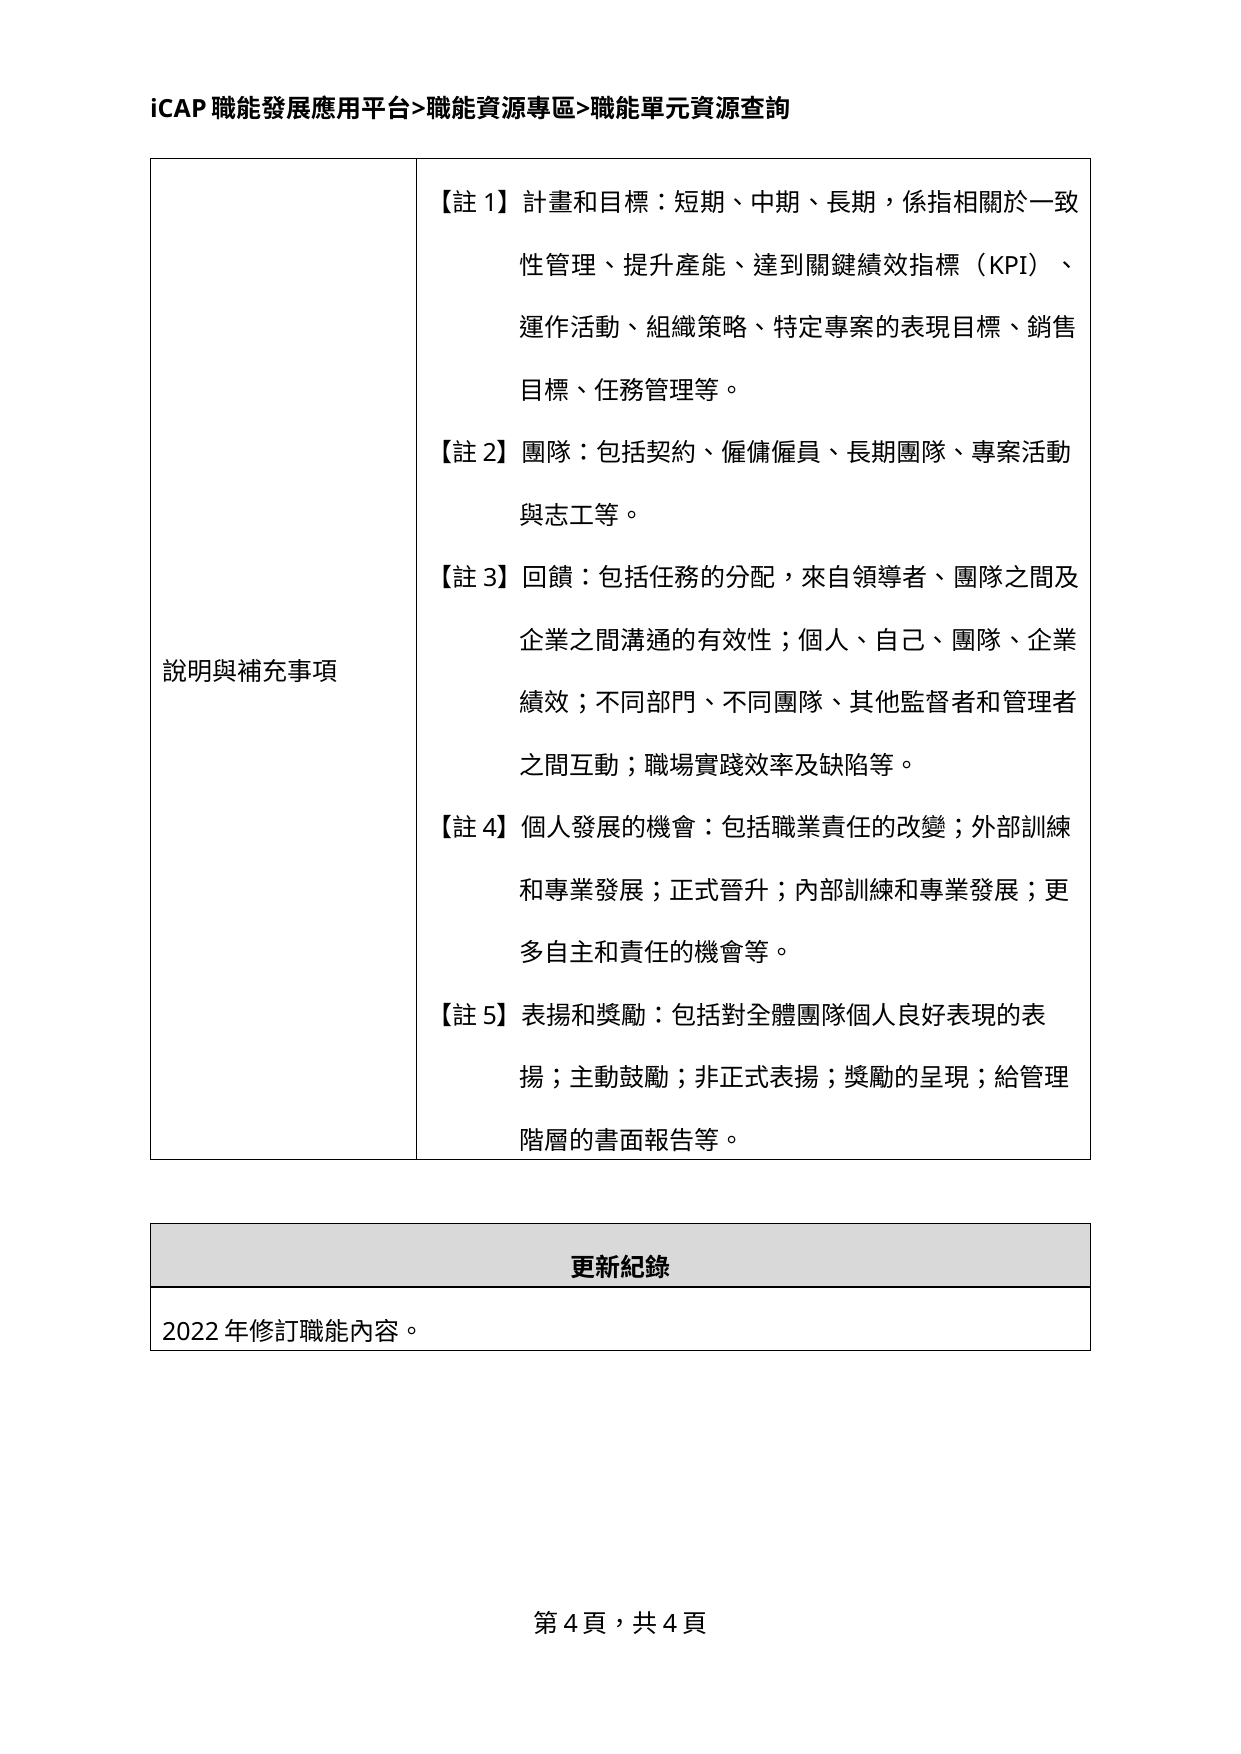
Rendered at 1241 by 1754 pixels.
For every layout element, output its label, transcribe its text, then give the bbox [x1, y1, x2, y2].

table_header 更新紀錄 [151, 1224, 1090, 1286]
table_cell 【註1】計畫和目標：短期、中期、長期，係指相關於一致性管理、提升產能、達到關鍵績效指標（KPI）、運作活動、組織策略、特定專案的表現目標、銷售目標、任務管理等。 【註2】團隊：包括契約、僱傭僱員、長期團隊、專案活動與志工等。 【註3】回饋：包括任務的分配，來自領導者、團隊之間及企業之間溝通的有效性；個人、自己、團隊、企業績效；不同部門、不同團隊、其他監督者和管理者之間互動；職場實踐效率及缺陷等。 【註4】個人發展的機會：包括職業責任的改變；外部訓練和專業發展；正式晉升；內部訓練和專業發展；更多自主和責任的機會等。 【註5】表揚和獎勵：包括對全體團隊個人良好表現的表揚；主動鼓勵；非正式表揚；獎勵的呈現；給管理階層的書面報告等。 [417, 159, 1090, 1159]
table_cell 2022年修訂職能內容。 [151, 1288, 1090, 1350]
table_cell 說明與補充事項 [151, 159, 416, 1159]
